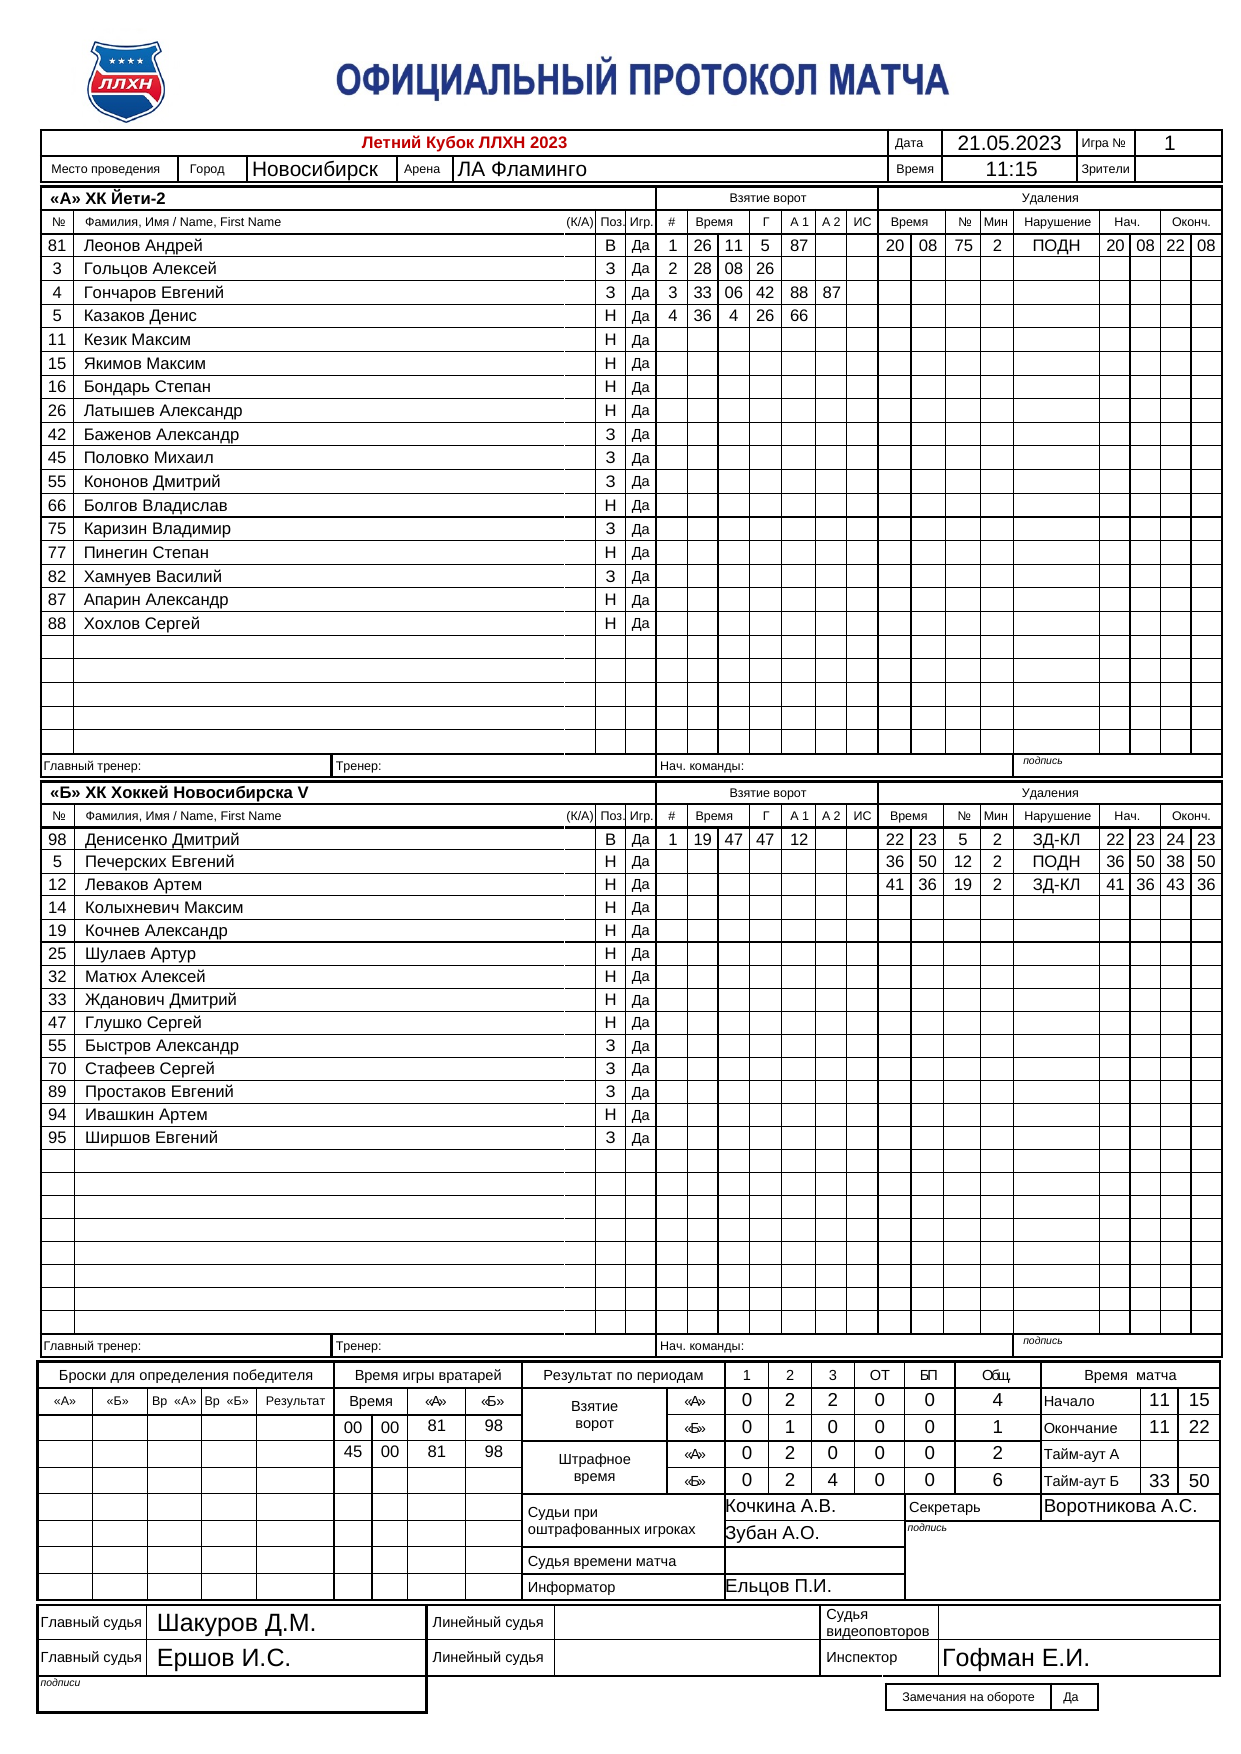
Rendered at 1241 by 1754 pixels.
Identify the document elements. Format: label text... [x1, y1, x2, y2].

table_cell [981, 1311, 1013, 1333]
table_cell [1100, 920, 1129, 941]
table_cell Н [596, 966, 625, 987]
table_cell [408, 1521, 465, 1546]
table_cell Время [335, 1389, 407, 1413]
table_cell [1014, 612, 1099, 634]
table_cell 47 [719, 829, 749, 849]
table_cell [816, 257, 846, 280]
table_cell Ширшов Евгений [75, 1127, 564, 1149]
table_cell [565, 257, 595, 280]
table_cell [981, 730, 1013, 753]
table_cell [847, 518, 877, 540]
table_cell [719, 1127, 749, 1149]
table_cell [816, 518, 846, 540]
table_cell [688, 1311, 717, 1333]
table_cell Время [688, 211, 749, 233]
table_cell [565, 494, 595, 516]
table_cell Да [626, 494, 655, 516]
table_cell [750, 518, 781, 540]
table_cell [719, 1035, 749, 1057]
table_cell Хамнуев Василий [74, 565, 564, 587]
table_cell [688, 328, 717, 351]
table_cell [1014, 1265, 1099, 1287]
table_cell [816, 1127, 846, 1149]
table_cell [1192, 423, 1221, 445]
table_header Взятие ворот [657, 783, 877, 803]
table_cell Гольцов Алексей [74, 257, 564, 280]
table_cell 08 [1131, 235, 1160, 256]
table_cell № [42, 805, 74, 826]
table_cell [93, 1547, 147, 1573]
table_cell [912, 328, 945, 351]
table_cell [596, 730, 625, 753]
table_cell Н [596, 494, 625, 516]
table_cell [879, 541, 910, 564]
table_cell [816, 328, 846, 351]
table_cell [879, 1196, 910, 1218]
table_cell [657, 1288, 687, 1310]
table_cell [719, 1104, 749, 1126]
table_cell [981, 565, 1013, 587]
table_cell Поз. [596, 805, 625, 826]
table_cell [596, 1150, 625, 1172]
table_cell [847, 1035, 877, 1057]
table_cell Казаков Денис [74, 305, 564, 327]
table_cell 42 [750, 281, 781, 303]
table_cell [1161, 376, 1190, 398]
table_cell 75 [42, 518, 73, 540]
table_cell [816, 943, 846, 964]
table_cell [148, 1574, 201, 1599]
table_cell З [596, 446, 625, 469]
table_cell [816, 659, 846, 682]
table_cell [1131, 446, 1160, 469]
table_cell 2 [981, 874, 1013, 895]
table_cell [1131, 1265, 1160, 1287]
table_cell [42, 1311, 74, 1333]
table_cell [879, 1081, 910, 1103]
table_cell Да [626, 612, 655, 634]
table_cell [816, 896, 846, 918]
table_cell 2 [812, 1389, 854, 1413]
table_cell Окончание [1042, 1415, 1140, 1440]
table_cell [1100, 707, 1129, 729]
table_header Броски для определения победителя [39, 1363, 333, 1387]
table_cell [688, 683, 717, 706]
table_cell [408, 1547, 465, 1573]
table_cell 16 [42, 376, 73, 398]
table_cell [657, 1012, 687, 1033]
table_cell [1192, 659, 1221, 682]
table_cell [1014, 636, 1099, 658]
table_cell [750, 707, 781, 729]
table_cell [1014, 446, 1099, 469]
table_cell [1014, 659, 1099, 682]
table_cell [688, 565, 717, 587]
table_cell 98 [42, 829, 74, 849]
table_cell Время [889, 157, 941, 181]
table_cell [1131, 1127, 1160, 1149]
table_cell [944, 896, 980, 918]
table_cell [1131, 423, 1160, 445]
table_cell [657, 636, 687, 658]
table_header 2 [769, 1363, 811, 1387]
table_cell [565, 328, 595, 351]
table_cell [782, 636, 815, 658]
table_cell 33 [1141, 1468, 1177, 1493]
table_cell [657, 1242, 687, 1264]
table_cell [74, 730, 564, 753]
table_cell [1192, 376, 1221, 398]
table_cell [782, 1196, 815, 1218]
table_cell [688, 1242, 717, 1264]
table_cell [1192, 588, 1221, 611]
table_cell [1131, 518, 1160, 540]
table_cell [1014, 541, 1099, 564]
table_cell [816, 1219, 846, 1241]
table_cell [847, 612, 877, 634]
table_cell 11 [1141, 1389, 1177, 1413]
table_cell [946, 470, 980, 493]
table_cell [847, 235, 877, 256]
table_cell 95 [42, 1127, 74, 1149]
table_cell [75, 1150, 564, 1172]
table_cell [847, 281, 877, 303]
table_cell [719, 446, 749, 469]
table_cell [750, 1127, 781, 1149]
table_cell [750, 1196, 781, 1218]
table_cell [879, 966, 910, 987]
table_cell [688, 1150, 717, 1172]
table_header Игра № [1078, 131, 1134, 155]
table_cell [1100, 541, 1129, 564]
table_cell Секретарь [906, 1495, 1040, 1520]
table_cell [688, 1104, 717, 1126]
table_cell [981, 966, 1013, 987]
table_cell [912, 399, 945, 422]
table_cell [879, 612, 910, 634]
table_cell ЗД-КЛ [1014, 829, 1099, 849]
table_cell [42, 1242, 74, 1264]
table_cell [626, 1311, 655, 1333]
table_cell [782, 1219, 815, 1241]
table_cell 22 [1100, 829, 1129, 849]
table_cell [944, 943, 980, 964]
table_cell [1014, 943, 1099, 964]
table_cell [565, 683, 595, 706]
table_cell Н [596, 588, 625, 611]
table_cell [782, 565, 815, 587]
table_cell [1100, 1127, 1129, 1149]
table_cell [847, 989, 877, 1011]
table_cell [847, 305, 877, 327]
table_cell Да [626, 423, 655, 445]
table_cell Г [750, 211, 781, 233]
table_cell [1161, 1311, 1190, 1333]
table_cell [946, 494, 980, 516]
table_cell [1131, 1242, 1160, 1264]
table_cell [847, 896, 877, 918]
table_cell [657, 1058, 687, 1079]
table_cell [912, 494, 945, 516]
table_cell 50 [1192, 850, 1221, 872]
table_cell [1131, 966, 1160, 987]
table_cell [981, 281, 1013, 303]
table_header Удаления [879, 783, 1221, 803]
table_cell [1192, 1104, 1221, 1126]
table_cell [1131, 636, 1160, 658]
table_cell [688, 707, 717, 729]
table_cell Нач. команды: [657, 1335, 1012, 1356]
table_cell [596, 707, 625, 729]
table_cell [912, 352, 945, 374]
table_cell [1161, 612, 1190, 634]
table_cell [657, 707, 687, 729]
table_header БП [905, 1363, 954, 1387]
table_cell [626, 1219, 655, 1241]
table_cell [946, 683, 980, 706]
table_cell [1100, 588, 1129, 611]
table_cell [782, 1150, 815, 1172]
table_cell Вр «Б» [202, 1389, 256, 1413]
table_cell [782, 1104, 815, 1126]
table_cell [750, 588, 781, 611]
table_cell Нач. [1100, 211, 1160, 233]
table_cell [981, 470, 1013, 493]
table_cell [750, 989, 781, 1011]
table_cell 70 [42, 1058, 74, 1079]
table_cell [1161, 1012, 1190, 1033]
table_cell [1100, 446, 1129, 469]
table_cell [688, 399, 717, 422]
table_cell [42, 1173, 74, 1195]
table_cell [912, 1035, 943, 1057]
table_cell [879, 446, 910, 469]
table_cell [1192, 1035, 1221, 1057]
table_cell [879, 896, 910, 918]
table_cell [657, 612, 687, 634]
table_cell [1100, 966, 1129, 987]
table_cell [750, 376, 781, 398]
table_cell 11 [42, 328, 73, 351]
table_cell [912, 1219, 943, 1241]
table_cell 4 [657, 305, 687, 327]
table_cell Инспектор [821, 1640, 938, 1675]
table_cell [946, 541, 980, 564]
table_cell [981, 612, 1013, 634]
table_cell [565, 541, 595, 564]
table_cell [847, 1150, 877, 1172]
table_cell 26 [750, 257, 781, 280]
table_cell 98 [466, 1416, 521, 1440]
table_cell Да [626, 1012, 655, 1033]
table_cell [1192, 1173, 1221, 1195]
table_cell 36 [879, 850, 910, 872]
table_header Замечания на обороте [887, 1685, 1050, 1709]
table_cell [1192, 1058, 1221, 1079]
table_cell 15 [1179, 1389, 1219, 1413]
table_cell [816, 1150, 846, 1172]
table_cell 0 [812, 1442, 854, 1467]
table_cell [879, 399, 910, 422]
table_cell [879, 1058, 910, 1079]
table_cell [1161, 730, 1190, 753]
table_cell 26 [688, 235, 717, 256]
table_cell [944, 1035, 980, 1057]
table_cell Да [626, 874, 655, 895]
table_cell [1100, 1081, 1129, 1103]
table_cell [750, 683, 781, 706]
table_cell [879, 1288, 910, 1310]
table_cell [688, 1265, 717, 1287]
table_cell Н [596, 943, 625, 964]
table_cell 98 [466, 1441, 521, 1467]
table_cell [946, 399, 980, 422]
table_cell А 2 [816, 805, 846, 826]
table_cell 50 [912, 850, 943, 872]
table_cell [912, 1081, 943, 1103]
table_cell [944, 1150, 980, 1172]
table_cell [847, 707, 877, 729]
table_cell [1161, 683, 1190, 706]
table_cell Ершов И.С. [147, 1640, 425, 1675]
table_cell [1100, 730, 1129, 753]
table_cell [1161, 707, 1190, 729]
table_cell [847, 943, 877, 964]
table_cell [912, 446, 945, 469]
table_cell [912, 1058, 943, 1079]
table_cell [946, 328, 980, 351]
table_cell [1100, 281, 1129, 303]
table_cell [847, 1081, 877, 1103]
table_cell [657, 683, 687, 706]
table_cell [847, 1127, 877, 1149]
table_cell [912, 1150, 943, 1172]
table_cell [466, 1547, 521, 1573]
table_cell Быстров Александр [75, 1035, 564, 1057]
table_cell [946, 565, 980, 587]
table_cell [565, 1242, 595, 1264]
table_cell [981, 305, 1013, 327]
table_cell [879, 1173, 910, 1195]
table_cell [879, 305, 910, 327]
table_cell [981, 541, 1013, 564]
table_cell [847, 636, 877, 658]
table_cell [750, 920, 781, 941]
table_cell [1100, 1242, 1129, 1264]
table_cell [944, 1288, 980, 1310]
table_cell [565, 235, 595, 256]
table_cell [719, 943, 749, 964]
table_cell [42, 683, 73, 706]
table_cell подпись [906, 1522, 1219, 1599]
table_cell [1192, 1265, 1221, 1287]
table_cell [626, 730, 655, 753]
table_cell [1131, 470, 1160, 493]
table_cell 4 [956, 1389, 1040, 1413]
table_cell Да [626, 257, 655, 280]
table_cell [565, 966, 595, 987]
table_cell [1014, 1081, 1099, 1103]
table_cell [847, 376, 877, 398]
table_cell подпись [1014, 1335, 1221, 1356]
table_cell [912, 989, 943, 1011]
table_cell 15 [42, 352, 73, 374]
table_cell 2 [956, 1442, 1040, 1467]
table_cell [946, 352, 980, 374]
table_cell Каризин Владимир [74, 518, 564, 540]
table_cell [688, 730, 717, 753]
table_cell [719, 920, 749, 941]
table_cell 5 [944, 829, 980, 849]
table_cell [408, 1574, 465, 1599]
table_cell [750, 1150, 781, 1172]
table_cell 0 [855, 1389, 904, 1413]
table_cell [93, 1494, 147, 1520]
table_cell Да [626, 541, 655, 564]
table_cell [565, 1081, 595, 1103]
table_cell [847, 659, 877, 682]
table_cell Новосибирск [248, 157, 396, 181]
table_cell В [596, 829, 625, 849]
table_cell Н [596, 328, 625, 351]
table_cell [944, 1242, 980, 1264]
table_cell 5 [750, 235, 781, 256]
table_cell [912, 707, 945, 729]
table_cell [946, 376, 980, 398]
table_cell [816, 989, 846, 1011]
table_cell [373, 1547, 407, 1573]
table_cell [782, 1012, 815, 1033]
table_cell [719, 612, 749, 634]
table_cell [148, 1521, 201, 1546]
table_cell [981, 1104, 1013, 1126]
table_cell [782, 659, 815, 682]
table_cell Мин [981, 211, 1013, 233]
table_cell [1161, 565, 1190, 587]
table_cell [719, 1265, 749, 1287]
table_cell Н [596, 896, 625, 918]
table_cell [93, 1441, 147, 1467]
table_cell [944, 1081, 980, 1103]
table_header ОТ [855, 1363, 904, 1387]
table_cell [946, 707, 980, 729]
table_cell [847, 966, 877, 987]
table_cell [912, 1265, 943, 1287]
table_cell 2 [981, 235, 1013, 256]
table_cell [657, 376, 687, 398]
table_cell В [596, 235, 625, 256]
table_cell [74, 707, 564, 729]
table_cell [912, 1127, 943, 1149]
table_cell [750, 612, 781, 634]
table_cell [565, 612, 595, 634]
table_cell [74, 683, 564, 706]
table_cell [981, 518, 1013, 540]
table_cell З [596, 1081, 625, 1103]
table_cell [847, 920, 877, 941]
table_cell «Б» [668, 1415, 724, 1440]
table_cell 20 [1100, 235, 1129, 256]
table_cell [657, 494, 687, 516]
table_cell [688, 920, 717, 941]
table_cell [750, 874, 781, 895]
table_cell [847, 1265, 877, 1287]
table_cell [1161, 943, 1190, 964]
table_cell [1192, 1127, 1221, 1149]
table_cell ИС [847, 211, 877, 233]
table_cell [466, 1521, 521, 1546]
table_cell Арена [398, 157, 452, 181]
table_cell [782, 446, 815, 469]
table_cell [1100, 494, 1129, 516]
table_cell 12 [42, 874, 74, 895]
table_cell [657, 518, 687, 540]
table_cell [912, 588, 945, 611]
table_header 21.05.2023 [943, 131, 1076, 155]
table_cell [782, 352, 815, 374]
table_cell [719, 707, 749, 729]
table_cell Тайм-аут Б [1042, 1468, 1140, 1493]
table_cell [981, 1150, 1013, 1172]
table_cell [565, 874, 595, 895]
table_cell Простаков Евгений [75, 1081, 564, 1103]
table_cell 00 [373, 1416, 407, 1440]
table_cell [1014, 257, 1099, 280]
table_cell Да [626, 565, 655, 587]
table_cell [847, 730, 877, 753]
table_cell [1131, 1081, 1160, 1103]
table_cell [1014, 1150, 1099, 1172]
table_cell [944, 1265, 980, 1287]
table_cell [688, 352, 717, 374]
table_cell [688, 896, 717, 918]
table_cell [1014, 588, 1099, 611]
table_cell [1014, 1311, 1099, 1333]
table_cell [257, 1416, 333, 1440]
table_cell [408, 1468, 465, 1493]
table_cell [944, 1219, 980, 1241]
table_cell 22 [879, 829, 910, 849]
table_cell Ельцов П.И. [726, 1575, 904, 1599]
table_cell Н [596, 612, 625, 634]
table_cell [565, 399, 595, 422]
table_cell [1161, 1035, 1190, 1057]
table_cell [657, 1127, 687, 1149]
table_cell [1192, 707, 1221, 729]
table_header Общ. [956, 1363, 1040, 1387]
table_cell [782, 1127, 815, 1149]
table_cell [1100, 1035, 1129, 1057]
table_cell [816, 1081, 846, 1103]
table_cell [1131, 281, 1160, 303]
table_cell [335, 1521, 371, 1546]
table_cell подписи [39, 1677, 425, 1711]
table_cell [912, 966, 943, 987]
table_cell [688, 850, 717, 872]
table_cell [750, 1035, 781, 1057]
table_cell [847, 1219, 877, 1241]
table_cell [944, 1173, 980, 1195]
table_cell ЛА Фламинго [454, 157, 887, 181]
table_cell 08 [912, 235, 945, 256]
table_cell [1192, 470, 1221, 493]
table_cell [39, 1574, 92, 1599]
table_cell Н [596, 399, 625, 422]
table_cell [847, 470, 877, 493]
table_cell Да [626, 235, 655, 256]
table_cell 38 [1161, 850, 1190, 872]
table_cell [879, 352, 910, 374]
table_cell Пинегин Степан [74, 541, 564, 564]
table_cell [981, 257, 1013, 280]
table_cell [565, 1058, 595, 1079]
table_cell [879, 470, 910, 493]
table_cell [1100, 399, 1129, 422]
table_cell [847, 1242, 877, 1264]
table_cell [782, 612, 815, 634]
table_cell [981, 1173, 1013, 1195]
table_cell [981, 1242, 1013, 1264]
table_cell 43 [1161, 874, 1190, 895]
table_header Удаления [879, 188, 1221, 209]
table_header 1 [1136, 131, 1221, 155]
table_cell 88 [42, 612, 73, 634]
table_cell [719, 565, 749, 587]
table_cell Г [750, 805, 781, 826]
table_cell [1014, 989, 1099, 1011]
table_cell 36 [1131, 874, 1160, 895]
table_cell Да [626, 966, 655, 987]
table_cell [879, 1311, 910, 1333]
table_cell З [596, 565, 625, 587]
table_cell [816, 1012, 846, 1033]
table_header Результат по периодам [523, 1363, 724, 1387]
table_cell [847, 565, 877, 587]
table_cell [202, 1547, 256, 1573]
table_cell 12 [782, 829, 815, 849]
table_cell [1131, 920, 1160, 941]
table_cell 50 [1131, 850, 1160, 872]
table_cell 0 [726, 1389, 768, 1413]
table_cell [912, 376, 945, 398]
table_cell [816, 399, 846, 422]
table_cell [565, 636, 595, 658]
table_cell Денисенко Дмитрий [75, 829, 564, 849]
table_cell Нач. команды: [657, 755, 1012, 776]
table_cell [912, 541, 945, 564]
table_cell [75, 1242, 564, 1264]
table_cell Да [626, 850, 655, 872]
table_cell [1014, 1012, 1099, 1033]
table_cell [1161, 1265, 1190, 1287]
table_cell [626, 636, 655, 658]
table_cell [946, 659, 980, 682]
table_cell [944, 966, 980, 987]
table_cell [565, 1127, 595, 1149]
table_cell [750, 1219, 781, 1241]
table_cell [1131, 1035, 1160, 1057]
table_cell 2 [769, 1468, 811, 1493]
table_cell Н [596, 376, 625, 398]
table_cell [944, 1196, 980, 1218]
table_cell [1161, 1288, 1190, 1310]
table_cell [1161, 1242, 1190, 1264]
table_cell [657, 328, 687, 351]
table_cell [847, 1173, 877, 1195]
table_cell [816, 588, 846, 611]
table_header Время матча [1042, 1363, 1219, 1387]
table_cell [1100, 328, 1129, 351]
table_cell Кононов Дмитрий [74, 470, 564, 493]
table_cell [719, 470, 749, 493]
table_cell [912, 257, 945, 280]
table_cell # [657, 211, 687, 233]
table_cell [688, 989, 717, 1011]
table_cell [750, 446, 781, 469]
table_cell [373, 1494, 407, 1520]
table_cell Город [179, 157, 246, 181]
table_cell [1014, 683, 1099, 706]
table_cell Да [626, 518, 655, 540]
table_cell [42, 1219, 74, 1241]
table_cell Н [596, 850, 625, 872]
table_cell [565, 920, 595, 941]
table_cell [1141, 1441, 1177, 1467]
table_cell [719, 1288, 749, 1310]
table_cell Главный тренер: [42, 1335, 330, 1356]
table_cell 2 [769, 1389, 811, 1413]
table_cell [657, 423, 687, 445]
table_cell [626, 683, 655, 706]
table_cell [1100, 1311, 1129, 1333]
table_cell [1161, 541, 1190, 564]
table_cell [879, 328, 910, 351]
table_cell [1100, 1173, 1129, 1195]
table_cell ИС [847, 805, 877, 826]
table_cell [555, 1640, 819, 1675]
table_cell [750, 494, 781, 516]
table_cell [816, 470, 846, 493]
table_cell [1131, 659, 1160, 682]
table_cell Ивашкин Артем [75, 1104, 564, 1126]
table_cell [847, 446, 877, 469]
table_cell [202, 1416, 256, 1440]
table_cell [981, 494, 1013, 516]
table_cell «А» [39, 1389, 92, 1413]
table_cell [1131, 588, 1160, 611]
table_cell [719, 588, 749, 611]
table_header 3 [812, 1363, 854, 1387]
table_cell 26 [42, 399, 73, 422]
table_cell [719, 399, 749, 422]
table_cell 4 [42, 281, 73, 303]
table_cell [719, 1173, 749, 1195]
table_cell [257, 1441, 333, 1467]
table_cell Кочнев Александр [75, 920, 564, 941]
table_cell [93, 1574, 147, 1599]
table_cell [202, 1521, 256, 1546]
table_cell [565, 829, 595, 849]
table_cell [1014, 494, 1099, 516]
table_cell 77 [42, 541, 73, 564]
table_cell [626, 1242, 655, 1264]
table_cell [1100, 943, 1129, 964]
table_cell [39, 1547, 92, 1573]
table_cell Взятие ворот [523, 1389, 666, 1440]
table_cell [944, 1012, 980, 1033]
table_cell [847, 1196, 877, 1218]
table_cell Да [626, 281, 655, 303]
table_cell [750, 1265, 781, 1287]
table_cell [981, 1012, 1013, 1033]
table_cell 45 [335, 1441, 371, 1467]
table_cell [816, 352, 846, 374]
table_cell [750, 730, 781, 753]
table_cell [657, 966, 687, 987]
table_cell [1131, 896, 1160, 918]
table_cell 5 [42, 850, 74, 872]
table_cell [1192, 989, 1221, 1011]
table_cell З [596, 1058, 625, 1079]
table_cell [1161, 1173, 1190, 1195]
table_cell [912, 1012, 943, 1033]
table_cell [565, 1104, 595, 1126]
table_cell [981, 1035, 1013, 1057]
table_cell [1131, 328, 1160, 351]
table_cell 42 [42, 423, 73, 445]
table_cell [719, 896, 749, 918]
table_cell [782, 850, 815, 872]
table_cell [912, 470, 945, 493]
table_cell [847, 829, 877, 849]
table_cell [879, 257, 910, 280]
table_cell 0 [812, 1415, 854, 1440]
table_cell Н [596, 352, 625, 374]
table_cell [981, 683, 1013, 706]
table_cell [912, 1242, 943, 1264]
table_cell 24 [1161, 829, 1190, 849]
table_cell [657, 896, 687, 918]
table_cell [202, 1494, 256, 1520]
table_cell 20 [879, 235, 910, 256]
table_cell [626, 707, 655, 729]
table_cell [1014, 1035, 1099, 1057]
table_cell [847, 1311, 877, 1333]
table_cell [750, 423, 781, 445]
table_cell [1192, 683, 1221, 706]
table_cell [1161, 659, 1190, 682]
table_cell [1131, 494, 1160, 516]
table_cell [555, 1606, 819, 1639]
table_cell Тренер: [333, 755, 655, 776]
table_cell [981, 423, 1013, 445]
table_cell Леваков Артем [75, 874, 564, 895]
table_cell [42, 659, 73, 682]
table_cell [1161, 1150, 1190, 1172]
table_cell [912, 518, 945, 540]
table_cell [688, 1219, 717, 1241]
table_cell Колыхневич Максим [75, 896, 564, 918]
table_header Летний Кубок ЛЛХН 2023 [42, 131, 887, 155]
table_cell [626, 1288, 655, 1310]
table_cell Н [596, 541, 625, 564]
table_cell Баженов Александр [74, 423, 564, 445]
table_cell [657, 588, 687, 611]
table_cell [565, 850, 595, 872]
table_cell Шакуров Д.М. [147, 1606, 425, 1639]
table_cell [1014, 518, 1099, 540]
table_cell [1100, 1150, 1129, 1172]
table_cell [688, 588, 717, 611]
table_cell [782, 1311, 815, 1333]
table_cell [1099, 1682, 1220, 1711]
table_cell Да [626, 920, 655, 941]
table_cell [1131, 730, 1160, 753]
table_cell З [596, 423, 625, 445]
table_cell [719, 1012, 749, 1033]
table_cell [1014, 376, 1099, 398]
table_cell 81 [408, 1416, 465, 1440]
table_cell 3 [42, 257, 73, 280]
table_cell 41 [1100, 874, 1129, 895]
table_cell [847, 423, 877, 445]
table_cell Да [626, 989, 655, 1011]
table_cell [335, 1547, 371, 1573]
table_cell 00 [373, 1441, 407, 1467]
table_cell Нарушение [1014, 211, 1099, 233]
table_cell 11 [719, 235, 749, 256]
table_cell [688, 1288, 717, 1310]
table_cell 0 [855, 1468, 904, 1493]
table_cell [719, 352, 749, 374]
table_cell [981, 1058, 1013, 1079]
table_cell [816, 966, 846, 987]
table_cell [373, 1468, 407, 1493]
table_cell [1192, 446, 1221, 469]
table_cell 0 [905, 1389, 954, 1413]
table_cell 12 [944, 850, 980, 872]
table_cell [1100, 1265, 1129, 1287]
table_cell [946, 446, 980, 469]
table_cell [1161, 896, 1190, 918]
table_cell [565, 281, 595, 303]
table_cell 36 [688, 305, 717, 327]
table_cell [944, 920, 980, 941]
table_cell [1192, 494, 1221, 516]
table_cell Штрафное время [523, 1442, 666, 1493]
table_cell [657, 541, 687, 564]
table_cell Фамилия, Имя / Name, First Name [75, 805, 565, 826]
table_cell [1161, 257, 1190, 280]
table_cell [750, 850, 781, 872]
table_cell [257, 1468, 333, 1493]
table_cell [1100, 257, 1129, 280]
table_cell [1161, 470, 1190, 493]
table_cell [782, 1035, 815, 1057]
table_cell [750, 399, 781, 422]
table_cell [1161, 305, 1190, 327]
table_cell [1192, 399, 1221, 422]
table_cell [750, 328, 781, 351]
table_cell [657, 920, 687, 941]
table_cell [565, 943, 595, 964]
table_cell [816, 1311, 846, 1333]
table_cell [1100, 1288, 1129, 1310]
table_cell [1131, 376, 1160, 398]
table_cell [981, 1219, 1013, 1241]
table_cell [782, 896, 815, 918]
table_cell Да [626, 1081, 655, 1103]
table_cell [847, 588, 877, 611]
table_cell [816, 376, 846, 398]
table_cell [847, 494, 877, 516]
table_cell [688, 1012, 717, 1033]
table_header «А» ХК Йети-2 [42, 188, 655, 209]
table_cell Игр. [626, 805, 655, 826]
table_cell «А» [408, 1389, 465, 1413]
table_cell ЗД-КЛ [1014, 874, 1099, 895]
table_cell [782, 1265, 815, 1287]
table_cell [1192, 257, 1221, 280]
table_cell [596, 636, 625, 658]
table_cell [657, 1196, 687, 1218]
table_cell [719, 1058, 749, 1079]
table_cell [912, 1288, 943, 1310]
table_cell 47 [42, 1012, 74, 1033]
table_cell [565, 1288, 595, 1310]
table_cell [912, 896, 943, 918]
table_cell [42, 1265, 74, 1287]
table_cell [1192, 1081, 1221, 1103]
table_cell [657, 730, 687, 753]
table_cell [466, 1494, 521, 1520]
table_cell [879, 920, 910, 941]
table_cell [1100, 989, 1129, 1011]
table_cell [719, 1311, 749, 1333]
table_cell [912, 920, 943, 941]
table_cell [257, 1521, 333, 1546]
table_cell [1161, 446, 1190, 469]
table_cell [879, 1012, 910, 1033]
table_cell 08 [1192, 235, 1221, 256]
table_cell Игр. [626, 211, 655, 233]
table_cell [1192, 1288, 1221, 1310]
table_header 1 [726, 1363, 768, 1387]
table_cell [912, 1196, 943, 1218]
table_cell [565, 1219, 595, 1241]
table_cell [1192, 612, 1221, 634]
table_cell [565, 518, 595, 540]
table_cell [1192, 1150, 1221, 1172]
table_cell [1192, 1242, 1221, 1264]
table_cell [1161, 352, 1190, 374]
table_cell 6 [956, 1468, 1040, 1493]
table_cell [750, 352, 781, 374]
table_cell [657, 399, 687, 422]
table_cell [1014, 707, 1099, 729]
table_cell Жданович Дмитрий [75, 989, 564, 1011]
table_cell [879, 494, 910, 516]
table_cell [1100, 659, 1129, 682]
table_cell Оконч. [1161, 805, 1221, 826]
table_cell 22 [1161, 235, 1190, 256]
table_cell [782, 518, 815, 540]
table_cell [782, 588, 815, 611]
table_cell [847, 352, 877, 374]
table_cell [946, 423, 980, 445]
table_cell [626, 1265, 655, 1287]
table_cell Воротникова А.С. [1042, 1495, 1219, 1520]
table_cell [688, 423, 717, 445]
table_cell [944, 989, 980, 1011]
table_cell Время [879, 805, 943, 826]
table_cell 32 [42, 966, 74, 987]
table_cell [782, 257, 815, 280]
table_header Время игры вратарей [335, 1363, 521, 1387]
table_cell [688, 966, 717, 987]
table_cell [565, 446, 595, 469]
table_cell [750, 1058, 781, 1079]
table_cell [688, 470, 717, 493]
table_cell [657, 659, 687, 682]
table_cell [782, 423, 815, 445]
table_cell [1192, 896, 1221, 918]
table_cell [719, 730, 749, 753]
table_cell [1014, 1104, 1099, 1126]
table_cell Главный судья [39, 1606, 146, 1639]
table_cell [257, 1547, 333, 1573]
table_cell [1014, 1242, 1099, 1264]
table_cell [1192, 636, 1221, 658]
table_cell [1014, 730, 1099, 753]
table_cell (К/А) [565, 211, 595, 233]
table_cell [565, 470, 595, 493]
table_cell З [596, 518, 625, 540]
table_cell [750, 966, 781, 987]
table_cell Гончаров Евгений [74, 281, 564, 303]
table_cell [912, 730, 945, 753]
table_cell [912, 305, 945, 327]
table_cell [1131, 1150, 1160, 1172]
table_cell Вр «А» [148, 1389, 201, 1413]
table_cell [816, 1196, 846, 1218]
table_cell [816, 1173, 846, 1195]
table_cell Нарушение [1014, 805, 1099, 826]
table_cell Главный судья [39, 1640, 146, 1675]
table_cell 22 [1179, 1415, 1219, 1440]
table_cell [981, 376, 1013, 398]
table_cell [879, 1035, 910, 1057]
table_cell [782, 328, 815, 351]
table_cell [1014, 565, 1099, 587]
table_cell 36 [1192, 874, 1221, 895]
table_cell Да [626, 1127, 655, 1149]
table_cell 0 [726, 1415, 768, 1440]
table_cell А 1 [782, 805, 815, 826]
table_cell [1100, 565, 1129, 587]
table_cell [148, 1441, 201, 1467]
table_cell [1014, 399, 1099, 422]
table_cell «А» [668, 1389, 724, 1413]
table_cell [596, 1288, 625, 1310]
table_header Взятие ворот [657, 188, 877, 209]
table_cell Судьи при оштрафованных игроках [523, 1495, 724, 1546]
table_cell Место проведения [42, 157, 177, 181]
table_cell [75, 1311, 564, 1333]
table_cell [565, 1035, 595, 1057]
table_header «Б» ХК Хоккей Новосибирска V [42, 783, 655, 803]
table_cell [373, 1521, 407, 1546]
table_cell [719, 1196, 749, 1218]
table_cell «Б» [668, 1468, 724, 1493]
table_cell 00 [335, 1416, 371, 1440]
table_cell [1192, 730, 1221, 753]
table_cell [944, 1104, 980, 1126]
table_cell Н [596, 305, 625, 327]
table_cell [1100, 1058, 1129, 1079]
table_cell [981, 1081, 1013, 1103]
table_cell [688, 612, 717, 634]
table_cell [565, 896, 595, 918]
table_cell [1192, 541, 1221, 564]
table_cell [879, 281, 910, 303]
table_cell [879, 1127, 910, 1149]
table_cell [879, 659, 910, 682]
table_cell Латышев Александр [74, 399, 564, 422]
table_cell 0 [726, 1442, 768, 1467]
table_cell [74, 659, 564, 682]
table_cell 36 [912, 874, 943, 895]
table_cell [565, 1265, 595, 1287]
table_cell ПОДН [1014, 850, 1099, 872]
table_cell [335, 1494, 371, 1520]
table_cell [719, 966, 749, 987]
table_cell [75, 1288, 564, 1310]
table_cell Кочкина А.В. [726, 1495, 904, 1520]
table_cell [719, 1081, 749, 1103]
table_cell [42, 1288, 74, 1310]
table_cell [657, 470, 687, 493]
table_cell [883, 1677, 1220, 1681]
table_cell [816, 235, 846, 256]
table_cell [719, 423, 749, 445]
table_cell [719, 1219, 749, 1241]
table_cell 0 [855, 1415, 904, 1440]
table_cell [1131, 305, 1160, 327]
table_cell Да [626, 1035, 655, 1057]
table_cell [912, 659, 945, 682]
table_cell [148, 1547, 201, 1573]
table_cell [816, 1104, 846, 1126]
table_cell [847, 257, 877, 280]
table_cell 3 [657, 281, 687, 303]
table_cell Леонов Андрей [74, 235, 564, 256]
table_cell [42, 1196, 74, 1218]
table_cell Да [626, 352, 655, 374]
table_cell [981, 896, 1013, 918]
table_cell [750, 1242, 781, 1264]
table_cell 23 [912, 829, 943, 849]
table_cell [657, 1081, 687, 1103]
table_cell [719, 1150, 749, 1172]
table_cell [596, 683, 625, 706]
table_cell № [42, 211, 73, 233]
table_cell [657, 352, 687, 374]
table_cell [981, 446, 1013, 469]
table_cell 88 [782, 281, 815, 303]
table_cell [1014, 470, 1099, 493]
table_cell [1192, 352, 1221, 374]
table_cell 19 [688, 829, 717, 849]
table_cell [626, 1173, 655, 1195]
table_cell 1 [956, 1415, 1040, 1440]
table_cell [1161, 1219, 1190, 1241]
table_cell [719, 518, 749, 540]
table_cell Да [626, 1104, 655, 1126]
table_cell [879, 1242, 910, 1264]
table_cell [1014, 328, 1099, 351]
table_cell [1100, 896, 1129, 918]
table_cell З [596, 257, 625, 280]
table_cell [1100, 470, 1129, 493]
table_cell [750, 1012, 781, 1033]
table_cell Гофман Е.И. [939, 1640, 1219, 1675]
table_cell Н [596, 920, 625, 941]
table_cell [626, 1196, 655, 1218]
table_cell [879, 683, 910, 706]
table_cell [596, 1219, 625, 1241]
table_cell [879, 1150, 910, 1172]
table_cell Бондарь Степан [74, 376, 564, 398]
table_cell «Б » [466, 1389, 521, 1413]
table_cell [688, 1173, 717, 1195]
table_cell 08 [719, 257, 749, 280]
table_cell [816, 612, 846, 634]
table_cell [1131, 257, 1160, 280]
table_cell 26 [750, 305, 781, 327]
table_cell [596, 1196, 625, 1218]
table_cell [148, 1494, 201, 1520]
table_cell [912, 423, 945, 445]
table_cell [596, 1311, 625, 1333]
table_cell [782, 1081, 815, 1103]
table_cell [719, 376, 749, 398]
table_cell [816, 565, 846, 587]
table_cell 89 [42, 1081, 74, 1103]
table_cell [816, 1058, 846, 1079]
table_cell [1014, 1288, 1099, 1310]
table_cell 1 [657, 235, 687, 256]
table_cell [750, 659, 781, 682]
table_header Да [1052, 1685, 1097, 1709]
table_cell [816, 1035, 846, 1057]
table_cell [782, 470, 815, 493]
table_cell [1131, 683, 1160, 706]
table_cell [75, 1265, 564, 1287]
table_cell (К/А) [565, 805, 595, 826]
table_cell Время [879, 211, 945, 233]
table_cell [719, 850, 749, 872]
table_cell [847, 874, 877, 895]
table_cell [816, 683, 846, 706]
table_cell 81 [408, 1441, 465, 1467]
table_cell [1100, 352, 1129, 374]
table_cell [750, 1173, 781, 1195]
table_cell «А» [668, 1442, 724, 1467]
table_cell Да [626, 1058, 655, 1079]
table_cell З [596, 1127, 625, 1149]
table_cell [946, 257, 980, 280]
table_cell [981, 328, 1013, 351]
table_cell [1192, 281, 1221, 303]
table_cell [782, 541, 815, 564]
table_cell [1131, 399, 1160, 422]
table_cell Фамилия, Имя / Name, First Name [74, 211, 565, 233]
table_cell [816, 829, 846, 849]
table_cell [565, 1150, 595, 1172]
table_header Дата [889, 131, 941, 155]
table_cell [782, 943, 815, 964]
table_cell [1014, 920, 1099, 941]
table_cell [1014, 352, 1099, 374]
table_cell [1192, 328, 1221, 351]
table_cell [1192, 1012, 1221, 1033]
table_cell [39, 1494, 92, 1520]
table_cell [565, 659, 595, 682]
table_cell [1100, 636, 1129, 658]
table_cell [912, 565, 945, 587]
table_cell [373, 1574, 407, 1599]
table_cell [1131, 707, 1160, 729]
table_cell [879, 423, 910, 445]
table_cell [466, 1574, 521, 1599]
table_cell Оконч. [1161, 211, 1221, 233]
table_cell [688, 636, 717, 658]
table_cell [565, 376, 595, 398]
table_cell [912, 281, 945, 303]
table_cell [1014, 1127, 1099, 1149]
table_cell [981, 989, 1013, 1011]
table_cell [719, 989, 749, 1011]
table_cell [1131, 1058, 1160, 1079]
table_cell [981, 1265, 1013, 1287]
table_cell Мин [981, 805, 1013, 826]
table_cell [1161, 494, 1190, 516]
table_cell [782, 1288, 815, 1310]
table_cell [565, 565, 595, 587]
table_cell [981, 1288, 1013, 1310]
table_cell 23 [1192, 829, 1221, 849]
table_cell [879, 1265, 910, 1287]
table_cell [688, 1058, 717, 1079]
table_cell Линейный судья [428, 1606, 554, 1639]
table_cell [1161, 1081, 1190, 1103]
table_cell [1192, 305, 1221, 327]
table_cell [408, 1494, 465, 1520]
table_cell 33 [688, 281, 717, 303]
table_cell [816, 541, 846, 564]
table_cell [1192, 565, 1221, 587]
table_cell [1131, 352, 1160, 374]
table_cell [657, 1173, 687, 1195]
table_cell [847, 328, 877, 351]
table_cell [688, 376, 717, 398]
table_cell 0 [855, 1442, 904, 1467]
table_cell [750, 1081, 781, 1103]
table_cell 87 [782, 235, 815, 256]
table_cell «Б» [93, 1389, 147, 1413]
table_cell [946, 518, 980, 540]
table_cell подпись [1014, 755, 1221, 776]
table_cell [1100, 1196, 1129, 1218]
table_cell Да [626, 328, 655, 351]
table_cell [879, 588, 910, 611]
table_cell [1014, 966, 1099, 987]
table_cell Да [626, 943, 655, 964]
table_cell [847, 683, 877, 706]
table_cell [719, 1242, 749, 1264]
table_cell [1161, 399, 1190, 422]
table_cell [782, 989, 815, 1011]
table_cell [1131, 1311, 1160, 1333]
table_cell 75 [946, 235, 980, 256]
table_cell [1161, 920, 1190, 941]
table_cell [1161, 328, 1190, 351]
table_cell [626, 1150, 655, 1172]
table_cell Судья видеоповторов [821, 1606, 938, 1639]
table_cell Тренер: [333, 1335, 655, 1356]
table_cell [946, 588, 980, 611]
table_cell [816, 1288, 846, 1310]
table_cell [726, 1548, 904, 1573]
table_cell [657, 446, 687, 469]
table_cell [257, 1494, 333, 1520]
table_cell [1100, 518, 1129, 540]
table_cell [1014, 1058, 1099, 1079]
table_cell Да [626, 376, 655, 398]
table_cell 11:15 [943, 157, 1076, 181]
table_cell Результат [257, 1389, 333, 1413]
table_cell [750, 943, 781, 964]
table_cell 11 [1141, 1415, 1177, 1440]
table_cell Кезик Максим [74, 328, 564, 351]
table_cell Стафеев Сергей [75, 1058, 564, 1079]
table_cell [657, 989, 687, 1011]
table_cell [944, 1058, 980, 1079]
table_cell [1136, 157, 1221, 181]
table_cell [750, 470, 781, 493]
table_cell [912, 612, 945, 634]
table_cell [912, 1311, 943, 1333]
table_cell [688, 943, 717, 964]
table_cell Н [596, 1012, 625, 1033]
table_cell [946, 612, 980, 634]
table_cell [1131, 1173, 1160, 1195]
table_cell [782, 1058, 815, 1079]
table_cell [1192, 1196, 1221, 1218]
table_cell Да [626, 446, 655, 469]
table_cell [847, 1058, 877, 1079]
table_cell [1161, 1127, 1190, 1149]
table_cell [816, 1242, 846, 1264]
table_cell [981, 707, 1013, 729]
table_cell [657, 1104, 687, 1126]
table_cell 87 [816, 281, 846, 303]
table_cell [750, 896, 781, 918]
table_cell [782, 920, 815, 941]
table_cell 2 [981, 829, 1013, 849]
table_cell [719, 328, 749, 351]
table_cell Н [596, 1104, 625, 1126]
table_cell [1014, 1173, 1099, 1195]
table_cell [782, 683, 815, 706]
table_cell [719, 541, 749, 564]
table_cell [912, 1173, 943, 1195]
table_cell 2 [657, 257, 687, 280]
table_cell [782, 1173, 815, 1195]
table_cell [1100, 423, 1129, 445]
table_cell [688, 1081, 717, 1103]
table_cell [688, 659, 717, 682]
table_cell [1161, 1058, 1190, 1079]
table_cell А 1 [782, 211, 815, 233]
table_cell Главный тренер: [42, 755, 330, 776]
table_cell [750, 1104, 781, 1126]
table_cell [879, 989, 910, 1011]
table_cell З [596, 470, 625, 493]
table_cell 47 [750, 829, 781, 849]
table_cell [1131, 612, 1160, 634]
table_cell [1131, 1288, 1160, 1310]
table_cell [565, 1173, 595, 1195]
table_cell [688, 494, 717, 516]
table_cell 5 [42, 305, 73, 327]
table_cell [816, 446, 846, 469]
table_cell Да [626, 588, 655, 611]
table_cell [1100, 305, 1129, 327]
table_cell [1100, 1219, 1129, 1241]
table_cell [1014, 896, 1099, 918]
table_cell 87 [42, 588, 73, 611]
table_cell [1131, 1196, 1160, 1218]
table_cell Линейный судья [428, 1640, 554, 1675]
table_cell [1192, 1311, 1221, 1333]
table_cell 94 [42, 1104, 74, 1126]
table_cell [939, 1606, 1219, 1639]
table_cell [75, 1219, 564, 1241]
table_cell Судья времени матча [523, 1548, 724, 1573]
table_cell [1014, 1196, 1099, 1218]
table_cell [42, 707, 73, 729]
table_cell 82 [42, 565, 73, 587]
table_cell [1192, 920, 1221, 941]
table_cell А 2 [816, 211, 846, 233]
table_cell 33 [42, 989, 74, 1011]
table_cell [1192, 966, 1221, 987]
table_cell [1100, 376, 1129, 398]
table_cell [750, 1288, 781, 1310]
table_cell [657, 1150, 687, 1172]
table_cell № [946, 211, 980, 233]
table_cell [816, 920, 846, 941]
table_cell [565, 730, 595, 753]
table_cell 0 [726, 1468, 768, 1493]
table_cell [93, 1521, 147, 1546]
table_cell [946, 636, 980, 658]
table_cell [750, 565, 781, 587]
table_cell [1131, 1104, 1160, 1126]
table_cell [879, 1104, 910, 1126]
table_cell [466, 1468, 521, 1493]
table_cell 23 [1131, 829, 1160, 849]
table_cell [657, 1265, 687, 1287]
table_cell [257, 1574, 333, 1599]
table_cell 45 [42, 446, 73, 469]
table_cell 66 [42, 494, 73, 516]
table_cell [565, 1311, 595, 1333]
table_cell [39, 1441, 92, 1467]
table_cell [1161, 1104, 1190, 1126]
table_cell 0 [905, 1415, 954, 1440]
table_cell Н [596, 874, 625, 895]
table_cell [847, 1012, 877, 1033]
table_cell [719, 636, 749, 658]
table_cell [1161, 281, 1190, 303]
table_cell [1192, 518, 1221, 540]
table_cell [39, 1521, 92, 1546]
table_cell Начало [1042, 1389, 1140, 1413]
table_cell 66 [782, 305, 815, 327]
table_cell З [596, 1035, 625, 1057]
table_cell [879, 943, 910, 964]
table_cell 4 [812, 1468, 854, 1493]
table_cell [782, 874, 815, 895]
table_cell [148, 1468, 201, 1493]
table_cell [847, 399, 877, 422]
table_cell [750, 636, 781, 658]
table_cell [202, 1574, 256, 1599]
table_cell [565, 707, 595, 729]
table_cell Матюх Алексей [75, 966, 564, 987]
table_cell [39, 1416, 92, 1440]
table_cell [1161, 636, 1190, 658]
table_cell [782, 966, 815, 987]
table_cell [1100, 1104, 1129, 1126]
table_cell [879, 707, 910, 729]
table_cell [782, 730, 815, 753]
table_cell 2 [981, 850, 1013, 872]
table_cell [565, 423, 595, 445]
table_cell [946, 730, 980, 753]
table_cell [981, 588, 1013, 611]
table_cell 0 [905, 1442, 954, 1467]
table_cell [912, 636, 945, 658]
table_cell З [596, 281, 625, 303]
table_cell [335, 1468, 371, 1493]
table_cell Н [596, 989, 625, 1011]
table_cell [879, 636, 910, 658]
table_cell [912, 683, 945, 706]
table_cell [1131, 1012, 1160, 1033]
table_cell 14 [42, 896, 74, 918]
table_cell [981, 352, 1013, 374]
table_cell [1161, 1196, 1190, 1218]
table_cell [879, 518, 910, 540]
table_cell № [944, 805, 980, 826]
table_cell [1179, 1441, 1219, 1467]
table_cell [688, 1127, 717, 1149]
table_cell [1014, 281, 1099, 303]
table_cell [782, 707, 815, 729]
table_cell Да [626, 896, 655, 918]
table_cell [750, 1311, 781, 1333]
table_cell [202, 1468, 256, 1493]
table_cell [782, 399, 815, 422]
table_cell 81 [42, 235, 73, 256]
table_cell [565, 305, 595, 327]
table_cell [565, 989, 595, 1011]
table_cell [981, 920, 1013, 941]
table_cell [657, 943, 687, 964]
table_cell Поз. [596, 211, 625, 233]
table_cell [1131, 541, 1160, 564]
table_cell [847, 541, 877, 564]
table_cell 0 [905, 1468, 954, 1493]
table_cell [879, 730, 910, 753]
table_cell [1192, 1219, 1221, 1241]
table_cell [335, 1574, 371, 1599]
table_cell 2 [769, 1442, 811, 1467]
table_cell Шулаев Артур [75, 943, 564, 964]
table_cell [944, 1127, 980, 1149]
table_cell Тайм-аут А [1042, 1441, 1140, 1467]
table_cell [782, 1242, 815, 1264]
table_cell [688, 1035, 717, 1057]
table_cell [816, 850, 846, 872]
table_cell [946, 281, 980, 303]
table_cell 55 [42, 1035, 74, 1057]
table_cell [1131, 565, 1160, 587]
table_cell [816, 1265, 846, 1287]
table_cell [981, 1196, 1013, 1218]
table_cell Информатор [523, 1575, 724, 1599]
table_cell Да [626, 470, 655, 493]
table_cell [657, 1035, 687, 1057]
table_cell [719, 494, 749, 516]
table_cell ПОДН [1014, 235, 1099, 256]
table_cell Болгов Владислав [74, 494, 564, 516]
table_cell 41 [879, 874, 910, 895]
table_cell [565, 1196, 595, 1218]
table_cell [981, 659, 1013, 682]
table_cell [75, 1196, 564, 1218]
table_cell Да [626, 829, 655, 849]
table_cell [688, 874, 717, 895]
table_cell [1161, 966, 1190, 987]
table_cell 28 [688, 257, 717, 280]
table_cell Якимов Максим [74, 352, 564, 374]
table_cell [1131, 989, 1160, 1011]
table_cell Печерских Евгений [75, 850, 564, 872]
table_cell [657, 1311, 687, 1333]
table_cell Да [626, 399, 655, 422]
table_cell Хохлов Сергей [74, 612, 564, 634]
table_cell [1161, 518, 1190, 540]
table_cell [782, 376, 815, 398]
table_cell [1100, 612, 1129, 634]
table_cell [1131, 1219, 1160, 1241]
table_cell [816, 730, 846, 753]
table_cell [657, 1219, 687, 1241]
table_cell [879, 376, 910, 398]
table_cell [1161, 989, 1190, 1011]
table_cell Апарин Александр [74, 588, 564, 611]
table_cell [596, 1265, 625, 1287]
table_cell [1100, 683, 1129, 706]
table_cell [596, 1173, 625, 1195]
table_cell [75, 1173, 564, 1195]
table_cell Да [626, 305, 655, 327]
table_cell [719, 659, 749, 682]
table_cell [879, 565, 910, 587]
table_cell [981, 399, 1013, 422]
table_cell [847, 1104, 877, 1126]
table_cell [816, 707, 846, 729]
table_cell [816, 423, 846, 445]
table_cell [847, 1288, 877, 1310]
table_cell [816, 636, 846, 658]
table_cell 19 [944, 874, 980, 895]
table_cell [946, 305, 980, 327]
table_cell Зрители [1078, 157, 1134, 181]
table_cell [202, 1441, 256, 1467]
table_cell [148, 1416, 201, 1440]
table_cell [1014, 1219, 1099, 1241]
table_cell [1161, 588, 1190, 611]
table_cell 36 [1100, 850, 1129, 872]
table_cell 1 [657, 829, 687, 849]
table_cell [688, 518, 717, 540]
table_cell [816, 305, 846, 327]
table_cell 19 [42, 920, 74, 941]
table_cell [688, 446, 717, 469]
table_cell 1 [769, 1415, 811, 1440]
table_cell [879, 1219, 910, 1241]
table_cell [1100, 1012, 1129, 1033]
table_cell Нач. [1100, 805, 1160, 826]
table_cell [657, 565, 687, 587]
table_cell [74, 636, 564, 658]
table_cell Зубан А.О. [726, 1521, 904, 1546]
table_cell [1014, 305, 1099, 327]
table_cell [93, 1416, 147, 1440]
table_cell 06 [719, 281, 749, 303]
table_cell [750, 541, 781, 564]
table_cell [565, 588, 595, 611]
table_cell [816, 874, 846, 895]
table_cell [847, 850, 877, 872]
table_cell [93, 1468, 147, 1493]
table_cell 25 [42, 943, 74, 964]
table_cell [657, 874, 687, 895]
table_cell [981, 1127, 1013, 1149]
table_cell [719, 683, 749, 706]
table_cell Половко Михаил [74, 446, 564, 469]
table_cell [981, 636, 1013, 658]
table_cell 4 [719, 305, 749, 327]
table_cell [657, 850, 687, 872]
table_cell [42, 636, 73, 658]
table_cell [782, 494, 815, 516]
table_cell [912, 1104, 943, 1126]
table_cell [42, 1150, 74, 1172]
table_cell 55 [42, 470, 73, 493]
picture [5, 28, 1179, 129]
table_cell # [657, 805, 687, 826]
table_cell [1192, 943, 1221, 964]
table_cell [1131, 943, 1160, 964]
table_cell [1014, 423, 1099, 445]
table_cell [912, 943, 943, 964]
table_cell [565, 352, 595, 374]
table_cell [981, 943, 1013, 964]
table_cell [688, 541, 717, 564]
table_cell [626, 659, 655, 682]
table_cell [596, 659, 625, 682]
table_cell [39, 1468, 92, 1493]
table_cell [565, 1012, 595, 1033]
table_cell [719, 874, 749, 895]
table_cell [596, 1242, 625, 1264]
table_cell [816, 494, 846, 516]
table_cell [1161, 423, 1190, 445]
table_cell Время [688, 805, 749, 826]
table_cell [944, 1311, 980, 1333]
table_cell [42, 730, 73, 753]
table_cell [428, 1677, 882, 1711]
table_cell 50 [1179, 1468, 1219, 1493]
table_cell Глушко Сергей [75, 1012, 564, 1033]
table_cell [688, 1196, 717, 1218]
